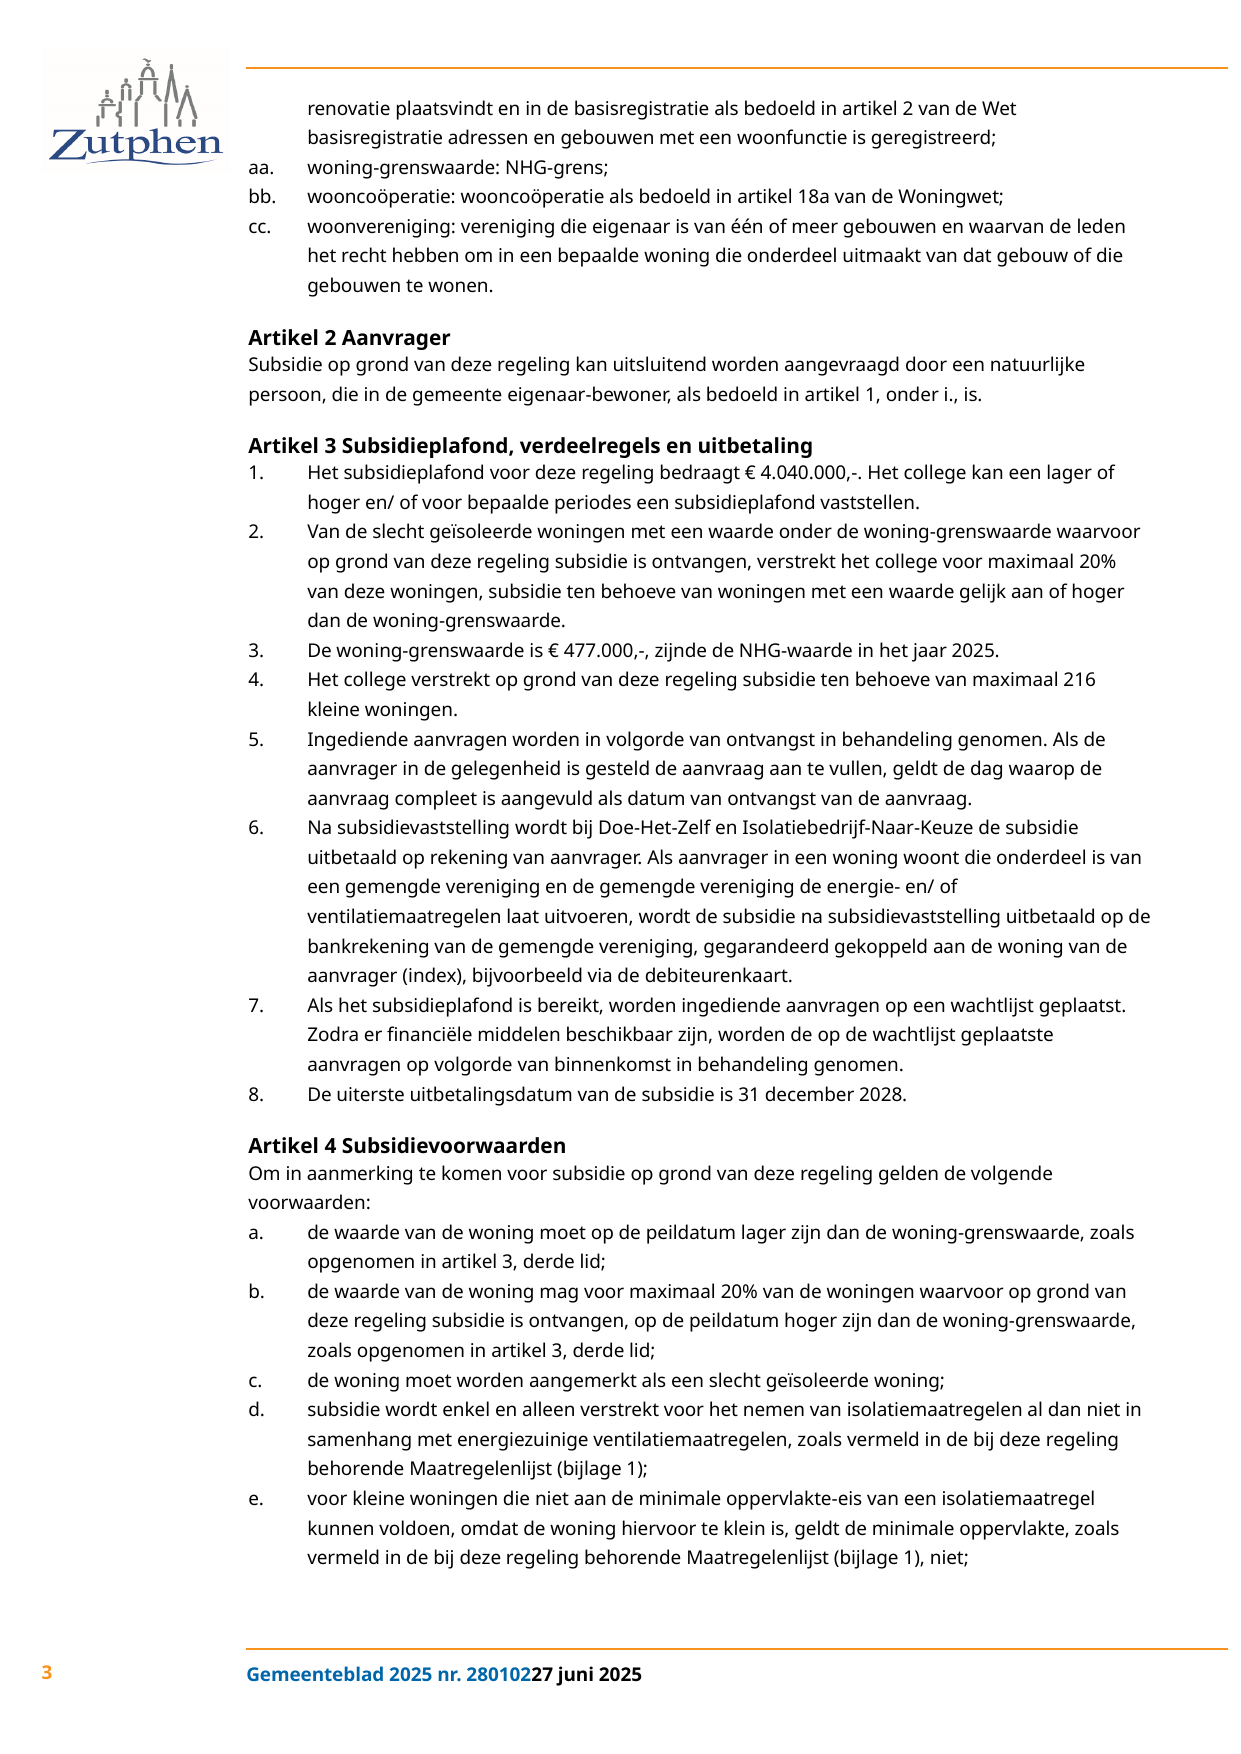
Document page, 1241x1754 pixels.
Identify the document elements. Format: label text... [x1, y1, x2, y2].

list subsidie wordt enkel en alleen verstrekt voor het nemen van isolatiemaatregelen al dan niet in samenhang met energiezuinige ventilatiemaatregelen, zoals vermeld in de bij deze regeling behorende Maatregelenlijst (bijlage 1); [248, 1396, 1152, 1481]
list wooncoöperatie: wooncoöperatie als bedoeld in artikel 18a van de Woningwet; [248, 183, 1152, 209]
list renovatie plaatsvindt en in de basisregistratie als bedoeld in artikel 2 van de Wet basisregistratie adressen en gebouwen met een woonfunctie is geregistreerd; [248, 95, 1152, 150]
text Artikel 2 Aanvrager [248, 323, 1152, 351]
text Artikel 3 Subsidieplafond, verdeelregels en uitbetaling [248, 431, 1152, 459]
list Het subsidieplafond voor deze regeling bedraagt € 4.040.000,-. Het college kan een lager of hoger en/ of voor bepaalde periodes een subsidieplafond vaststellen. [248, 459, 1152, 515]
list de waarde van de woning moet op de peildatum lager zijn dan de woning-grenswaarde, zoals opgenomen in artikel 3, derde lid; [248, 1219, 1152, 1274]
list Na subsidievaststelling wordt bij Doe-Het-Zelf en Isolatiebedrijf-Naar-Keuze de subsidie uitbetaald op rekening van aanvrager. Als aanvrager in een woning woont die onderdeel is van een gemengde vereniging en de gemengde vereniging de energie- en/ of ventilatiemaatregelen laat uitvoeren, wordt de subsidie na subsidievaststelling uitbetaald op de bankrekening van de gemengde vereniging, gegarandeerd gekoppeld aan de woning van de aanvrager (index), bijvoorbeeld via de debiteurenkaart. [248, 814, 1152, 988]
text Artikel 4 Subsidievoorwaarden [248, 1131, 1152, 1160]
list de woning moet worden aangemerkt als een slecht geïsoleerde woning; [248, 1367, 1152, 1392]
text Om in aanmerking te komen voor subsidie op grond van deze regeling gelden de volgende voorwaarden: [248, 1160, 1152, 1215]
list Als het subsidieplafond is bereikt, worden ingediende aanvragen op een wachtlijst geplaatst. Zodra er financiële middelen beschikbaar zijn, worden de op de wachtlijst geplaatste aanvragen op volgorde van binnenkomst in behandeling genomen. [248, 992, 1152, 1077]
list woonvereniging: vereniging die eigenaar is van één of meer gebouwen en waarvan de leden het recht hebben om in een bepaalde woning die onderdeel uitmaakt van dat gebouw of die gebouwen te wonen. [248, 213, 1152, 298]
list Het college verstrekt op grond van deze regeling subsidie ten behoeve van maximaal 216 kleine woningen. [248, 667, 1152, 722]
list De uiterste uitbetalingsdatum van de subsidie is 31 december 2028. [248, 1081, 1152, 1107]
list woning-grenswaarde: NHG-grens; [248, 154, 1152, 180]
list Van de slecht geïsoleerde woningen met een waarde onder de woning-grenswaarde waarvoor op grond van deze regeling subsidie is ontvangen, verstrekt het college voor maximaal 20% van deze woningen, subsidie ten behoeve van woningen met een waarde gelijk aan of hoger dan de woning-grenswaarde. [248, 519, 1152, 633]
text Subsidie op grond van deze regeling kan uitsluitend worden aangevraagd door een natuurlijke persoon, die in de gemeente eigenaar-bewoner, als bedoeld in artikel 1, onder i., is. [248, 351, 1152, 406]
picture [41, 47, 231, 172]
list de waarde van de woning mag voor maximaal 20% van de woningen waarvoor op grond van deze regeling subsidie is ontvangen, op de peildatum hoger zijn dan de woning-grenswaarde, zoals opgenomen in artikel 3, derde lid; [248, 1278, 1152, 1363]
list De woning-grenswaarde is € 477.000,-, zijnde de NHG-waarde in het jaar 2025. [248, 637, 1152, 663]
list Ingediende aanvragen worden in volgorde van ontvangst in behandeling genomen. Als de aanvrager in de gelegenheid is gesteld de aanvraag aan te vullen, geldt de dag waarop de aanvraag compleet is aangevuld als datum van ontvangst van de aanvraag. [248, 726, 1152, 811]
list voor kleine woningen die niet aan de minimale oppervlakte-eis van een isolatiemaatregel kunnen voldoen, omdat de woning hiervoor te klein is, geldt de minimale oppervlakte, zoals vermeld in de bij deze regeling behorende Maatregelenlijst (bijlage 1), niet; [248, 1485, 1152, 1570]
